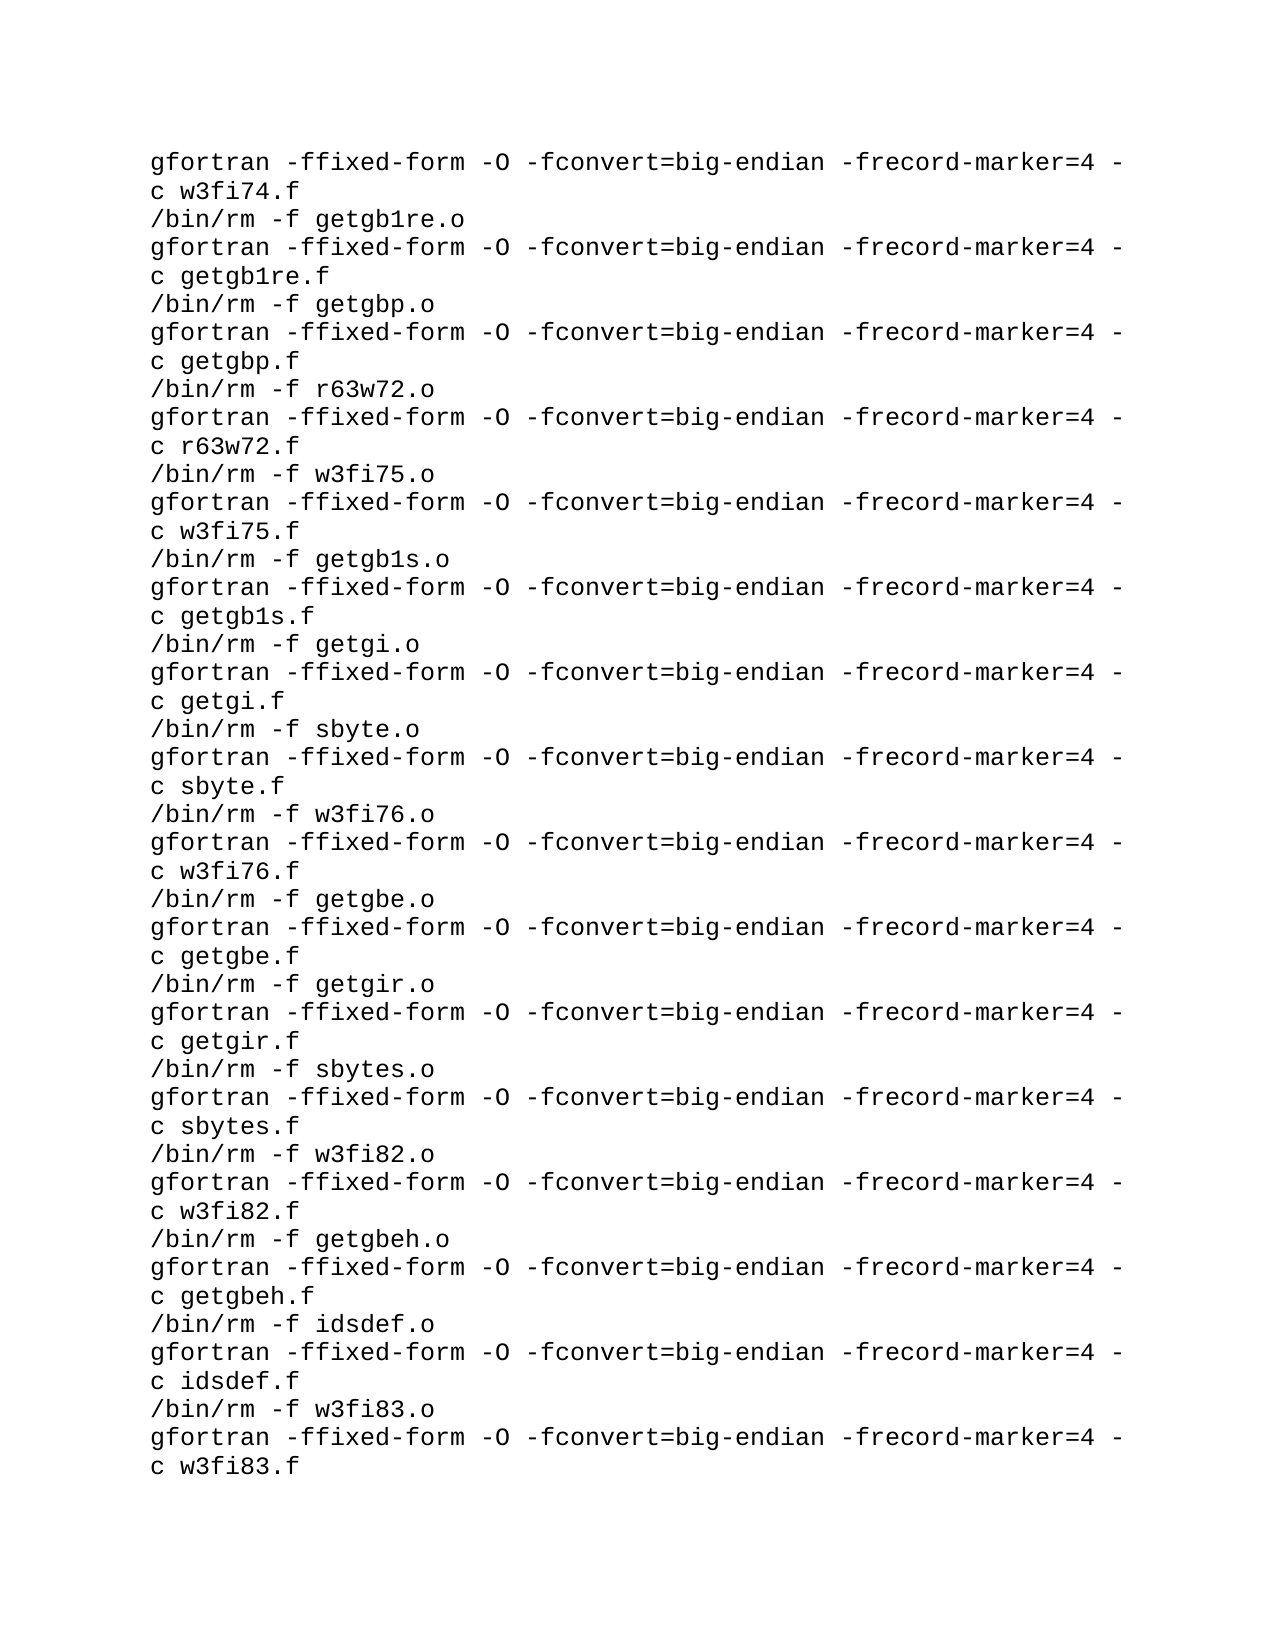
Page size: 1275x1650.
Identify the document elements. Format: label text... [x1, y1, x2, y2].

text /bin/rm -f idsdef.o [150, 1312, 1125, 1340]
text /bin/rm -f getgbe.o [150, 887, 1125, 915]
text gfortran -ffixed-form -O -fconvert=big-endian -frecord-marker=4 -c w3fi75.f [150, 490, 1125, 547]
text gfortran -ffixed-form -O -fconvert=big-endian -frecord-marker=4 -c w3fi83.f [150, 1425, 1125, 1482]
text gfortran -ffixed-form -O -fconvert=big-endian -frecord-marker=4 -c r63w72.f [150, 405, 1125, 462]
text /bin/rm -f w3fi82.o [150, 1142, 1125, 1170]
text gfortran -ffixed-form -O -fconvert=big-endian -frecord-marker=4 -c getgi.f [150, 660, 1125, 717]
text /bin/rm -f sbyte.o [150, 717, 1125, 745]
text gfortran -ffixed-form -O -fconvert=big-endian -frecord-marker=4 -c getgbe.f [150, 915, 1125, 972]
text gfortran -ffixed-form -O -fconvert=big-endian -frecord-marker=4 -c w3fi76.f [150, 830, 1125, 887]
text /bin/rm -f getgb1s.o [150, 547, 1125, 575]
text /bin/rm -f getgi.o [150, 632, 1125, 660]
text gfortran -ffixed-form -O -fconvert=big-endian -frecord-marker=4 -c getgir.f [150, 1000, 1125, 1057]
text gfortran -ffixed-form -O -fconvert=big-endian -frecord-marker=4 -c getgbeh.f [150, 1255, 1125, 1312]
text /bin/rm -f w3fi83.o [150, 1397, 1125, 1425]
text /bin/rm -f w3fi75.o [150, 462, 1125, 490]
text gfortran -ffixed-form -O -fconvert=big-endian -frecord-marker=4 -c getgb1re.f [150, 235, 1125, 292]
text gfortran -ffixed-form -O -fconvert=big-endian -frecord-marker=4 -c w3fi74.f [150, 150, 1125, 207]
text gfortran -ffixed-form -O -fconvert=big-endian -frecord-marker=4 -c getgbp.f [150, 320, 1125, 377]
text /bin/rm -f getgir.o [150, 972, 1125, 1000]
text gfortran -ffixed-form -O -fconvert=big-endian -frecord-marker=4 -c w3fi82.f [150, 1170, 1125, 1227]
text /bin/rm -f getgbeh.o [150, 1227, 1125, 1255]
text /bin/rm -f getgbp.o [150, 292, 1125, 320]
text gfortran -ffixed-form -O -fconvert=big-endian -frecord-marker=4 -c getgb1s.f [150, 575, 1125, 632]
text gfortran -ffixed-form -O -fconvert=big-endian -frecord-marker=4 -c idsdef.f [150, 1340, 1125, 1397]
text /bin/rm -f getgb1re.o [150, 207, 1125, 235]
text /bin/rm -f r63w72.o [150, 377, 1125, 405]
text gfortran -ffixed-form -O -fconvert=big-endian -frecord-marker=4 -c sbytes.f [150, 1085, 1125, 1142]
text /bin/rm -f sbytes.o [150, 1057, 1125, 1085]
text /bin/rm -f w3fi76.o [150, 802, 1125, 830]
text gfortran -ffixed-form -O -fconvert=big-endian -frecord-marker=4 -c sbyte.f [150, 745, 1125, 802]
